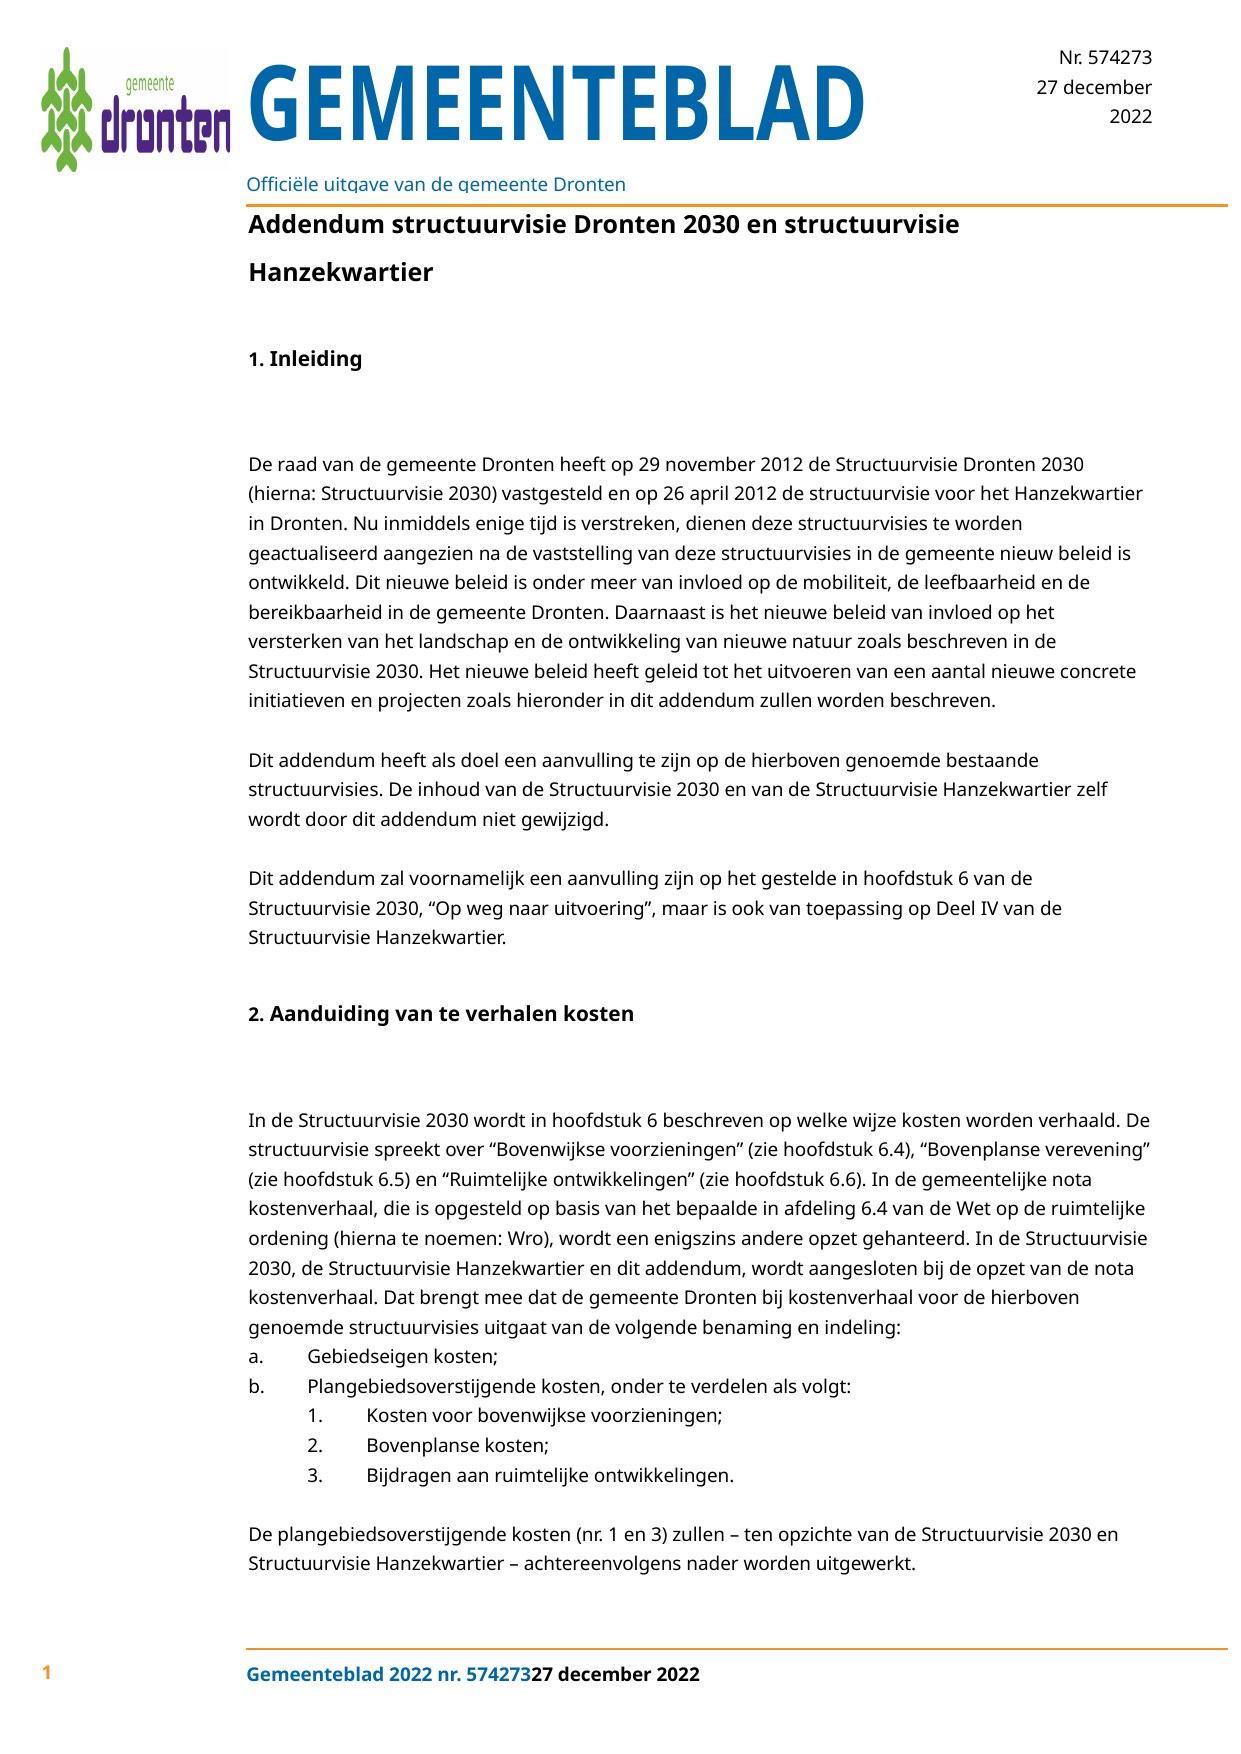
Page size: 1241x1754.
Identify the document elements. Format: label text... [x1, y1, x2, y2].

list Kosten voor bovenwijkse voorzieningen; [307, 1403, 1152, 1428]
list Plangebiedsoverstijgende kosten, onder te verdelen als volgt: [248, 1373, 1152, 1399]
text Dit addendum heeft als doel een aanvulling te zijn op de hierboven genoemde bestaande structuurvisies. De inhoud van de Structuurvisie 2030 en van de Structuurvisie Hanzekwartier zelf wordt door dit addendum niet gewijzigd. [248, 747, 1152, 832]
text 1. Inleiding [248, 344, 1152, 372]
list Bijdragen aan ruimtelijke ontwikkelingen. [307, 1462, 1152, 1487]
text De raad van de gemeente Dronten heeft op 29 november 2012 de Structuurvisie Dronten 2030 (hierna: Structuurvisie 2030) vastgesteld en op 26 april 2012 de structuurvisie voor het Hanzekwartier in Dronten. Nu inmiddels enige tijd is verstreken, dienen deze structuurvisies te worden geactualiseerd aangezien na de vaststelling van deze structuurvisies in de gemeente nieuw beleid is ontwikkeld. Dit nieuwe beleid is onder meer van invloed op de mobiliteit, de leefbaarheid en de bereikbaarheid in de gemeente Dronten. Daarnaast is het nieuwe beleid van invloed op het versterken van het landschap en de ontwikkeling van nieuwe natuur zoals beschreven in de Structuurvisie 2030. Het nieuwe beleid heeft geleid tot het uitvoeren van een aantal nieuwe concrete initiatieven en projecten zoals hieronder in dit addendum zullen worden beschreven. [248, 451, 1152, 713]
list Bovenplanse kosten; [307, 1432, 1152, 1458]
text In de Structuurvisie 2030 wordt in hoofdstuk 6 beschreven op welke wijze kosten worden verhaald. De structuurvisie spreekt over “Bovenwijkse voorzieningen” (zie hoofdstuk 6.4), “Bovenplanse verevening” (zie hoofdstuk 6.5) en “Ruimtelijke ontwikkelingen” (zie hoofdstuk 6.6). In de gemeentelijke nota kostenverhaal, die is opgesteld op basis van het bepaalde in afdeling 6.4 van de Wet op de ruimtelijke ordening (hierna te noemen: Wro), wordt een enigszins andere opzet gehanteerd. In de Structuurvisie 2030, de Structuurvisie Hanzekwartier en dit addendum, wordt aangesloten bij de opzet van de nota kostenverhaal. Dat brengt mee dat de gemeente Dronten bij kostenverhaal voor de hierboven genoemde structuurvisies uitgaat van de volgende benaming en indeling: [248, 1107, 1152, 1339]
text Dit addendum zal voornamelijk een aanvulling zijn op het gestelde in hoofdstuk 6 van de Structuurvisie 2030, “Op weg naar uitvoering”, maar is ook van toepassing op Deel IV van de Structuurvisie Hanzekwartier. [248, 865, 1152, 950]
text De plangebiedsoverstijgende kosten (nr. 1 en 3) zullen – ten opzichte van de Structuurvisie 2030 en Structuurvisie Hanzekwartier – achtereenvolgens nader worden uitgewerkt. [248, 1521, 1152, 1576]
text 2. Aanduiding van te verhalen kosten [248, 999, 1152, 1028]
text Addendum structuurvisie Dronten 2030 en structuurvisie Hanzekwartier [248, 207, 1152, 288]
list Gebiedseigen kosten; [248, 1343, 1152, 1369]
picture [41, 47, 231, 172]
